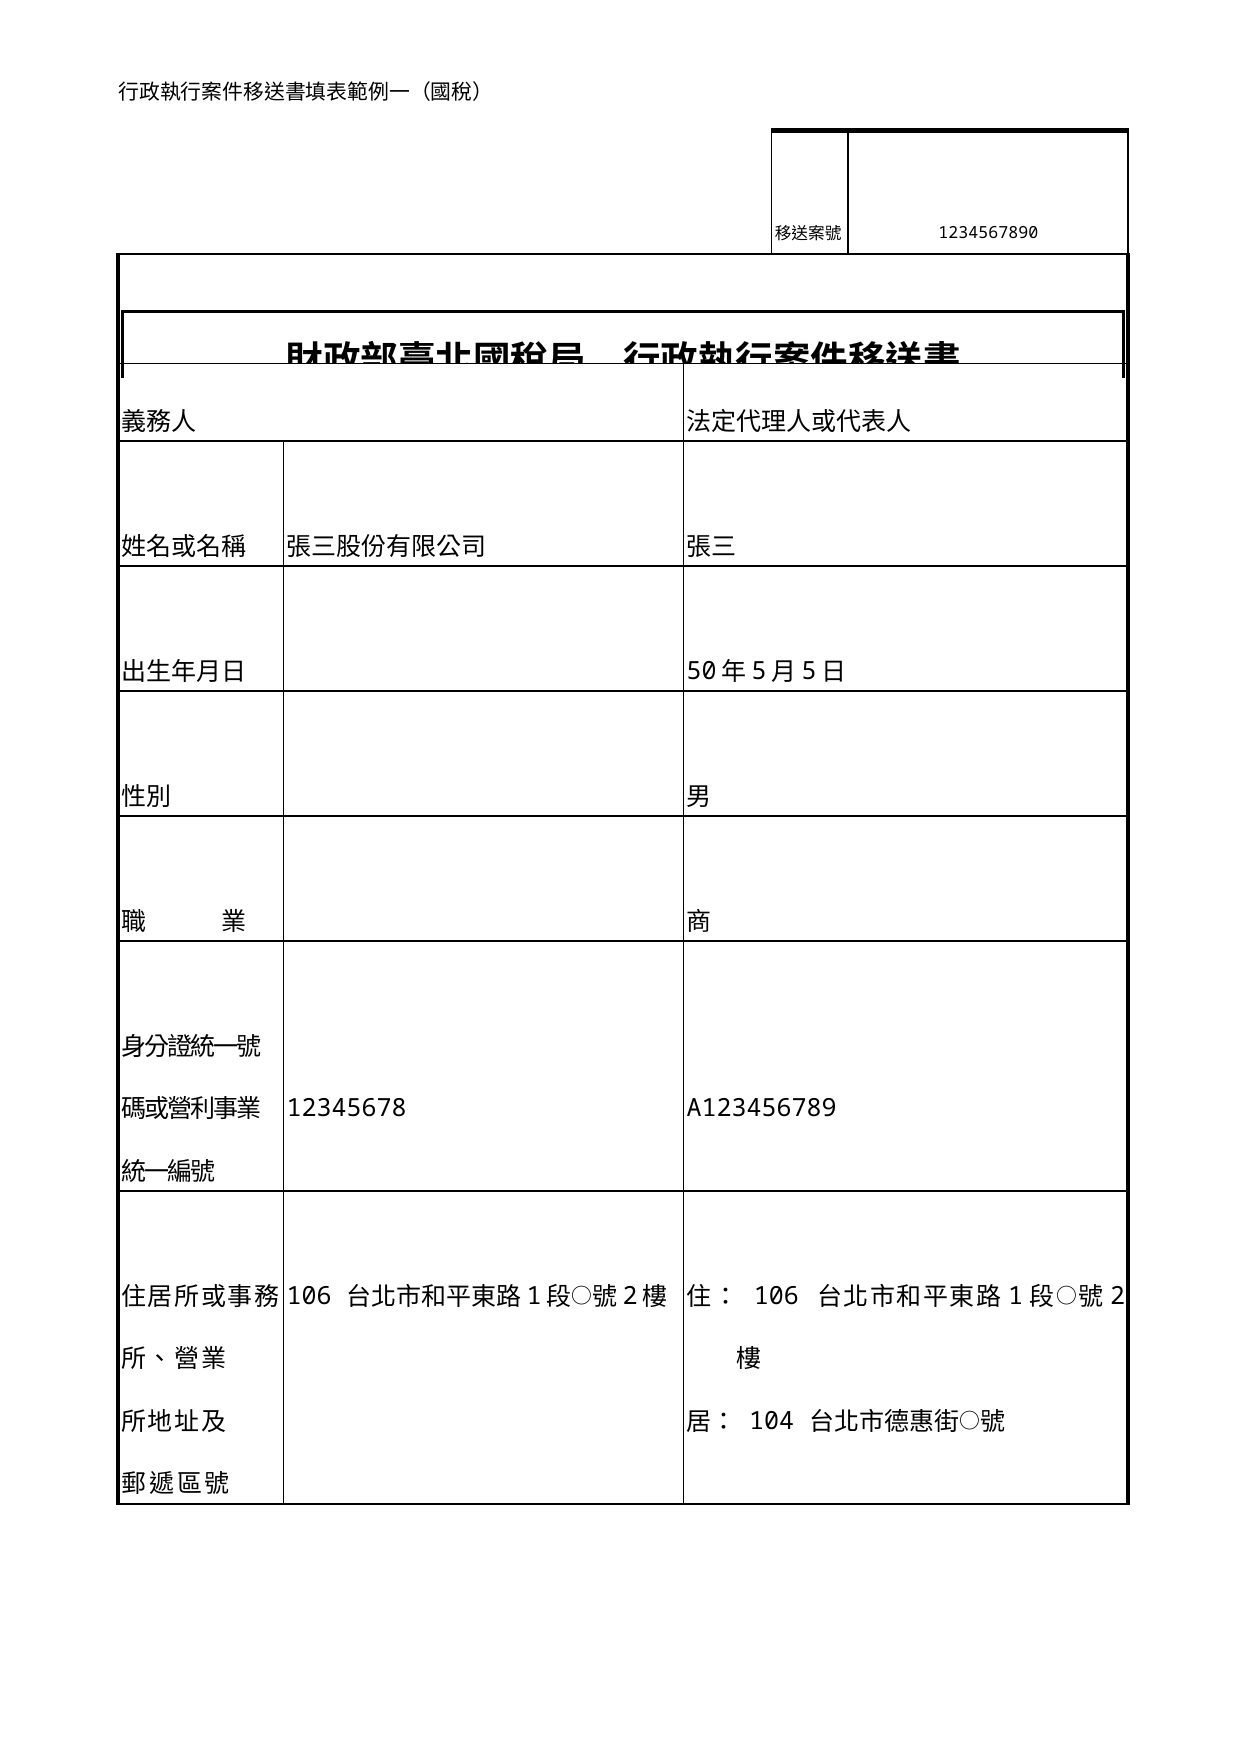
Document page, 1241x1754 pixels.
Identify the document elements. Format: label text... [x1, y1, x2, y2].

table_cell 住： 106 台北市和平東路1段○號2樓 居： 104 台北市德惠街○號 [684, 1192, 1126, 1503]
table_cell 義務人 [120, 364, 683, 440]
table_cell 出生年月日 [120, 567, 283, 690]
table_cell 12345678 [284, 942, 683, 1190]
table_cell A123456789 [684, 942, 1126, 1190]
table_cell 財政部臺北國稅局 行政執行案件移送書 發文日期：102年11月1日 發文字號：○○○字第○○○○號 [120, 255, 1126, 362]
table_cell [284, 817, 683, 940]
table_cell 法定代理人或代表人 [684, 364, 1126, 440]
table_header [402, 128, 683, 253]
table_header [284, 128, 402, 253]
table_cell [284, 692, 683, 815]
table_cell 50年5月5日 [684, 567, 1126, 690]
table_cell 職 業 [120, 817, 283, 940]
table_cell 身分證統一號 碼或營利事業 統一編號 [120, 942, 283, 1190]
table_cell 106 台北市和平東路1段○號2樓 [284, 1192, 683, 1503]
table_header 移送案號 [772, 133, 847, 253]
table_cell 商 [684, 817, 1126, 940]
table_cell 性別 [120, 692, 283, 815]
table_header [684, 128, 771, 253]
table_cell 財政部臺北國稅局 行政執行案件移送書 發文日期：102年11月1日 發文字號：○○○字第○○○○號 [124, 313, 1122, 362]
table_cell 張三 [684, 442, 1126, 565]
table_cell 住居所或事務所、營業 所地址及 郵遞區號 [120, 1192, 283, 1503]
table_cell 姓名或名稱 [120, 442, 283, 565]
table_cell [284, 567, 683, 690]
table_cell 張三股份有限公司 [284, 442, 683, 565]
table_header 1234567890 [849, 133, 1127, 253]
table_cell 男 [684, 692, 1126, 815]
table_header [118, 128, 283, 253]
